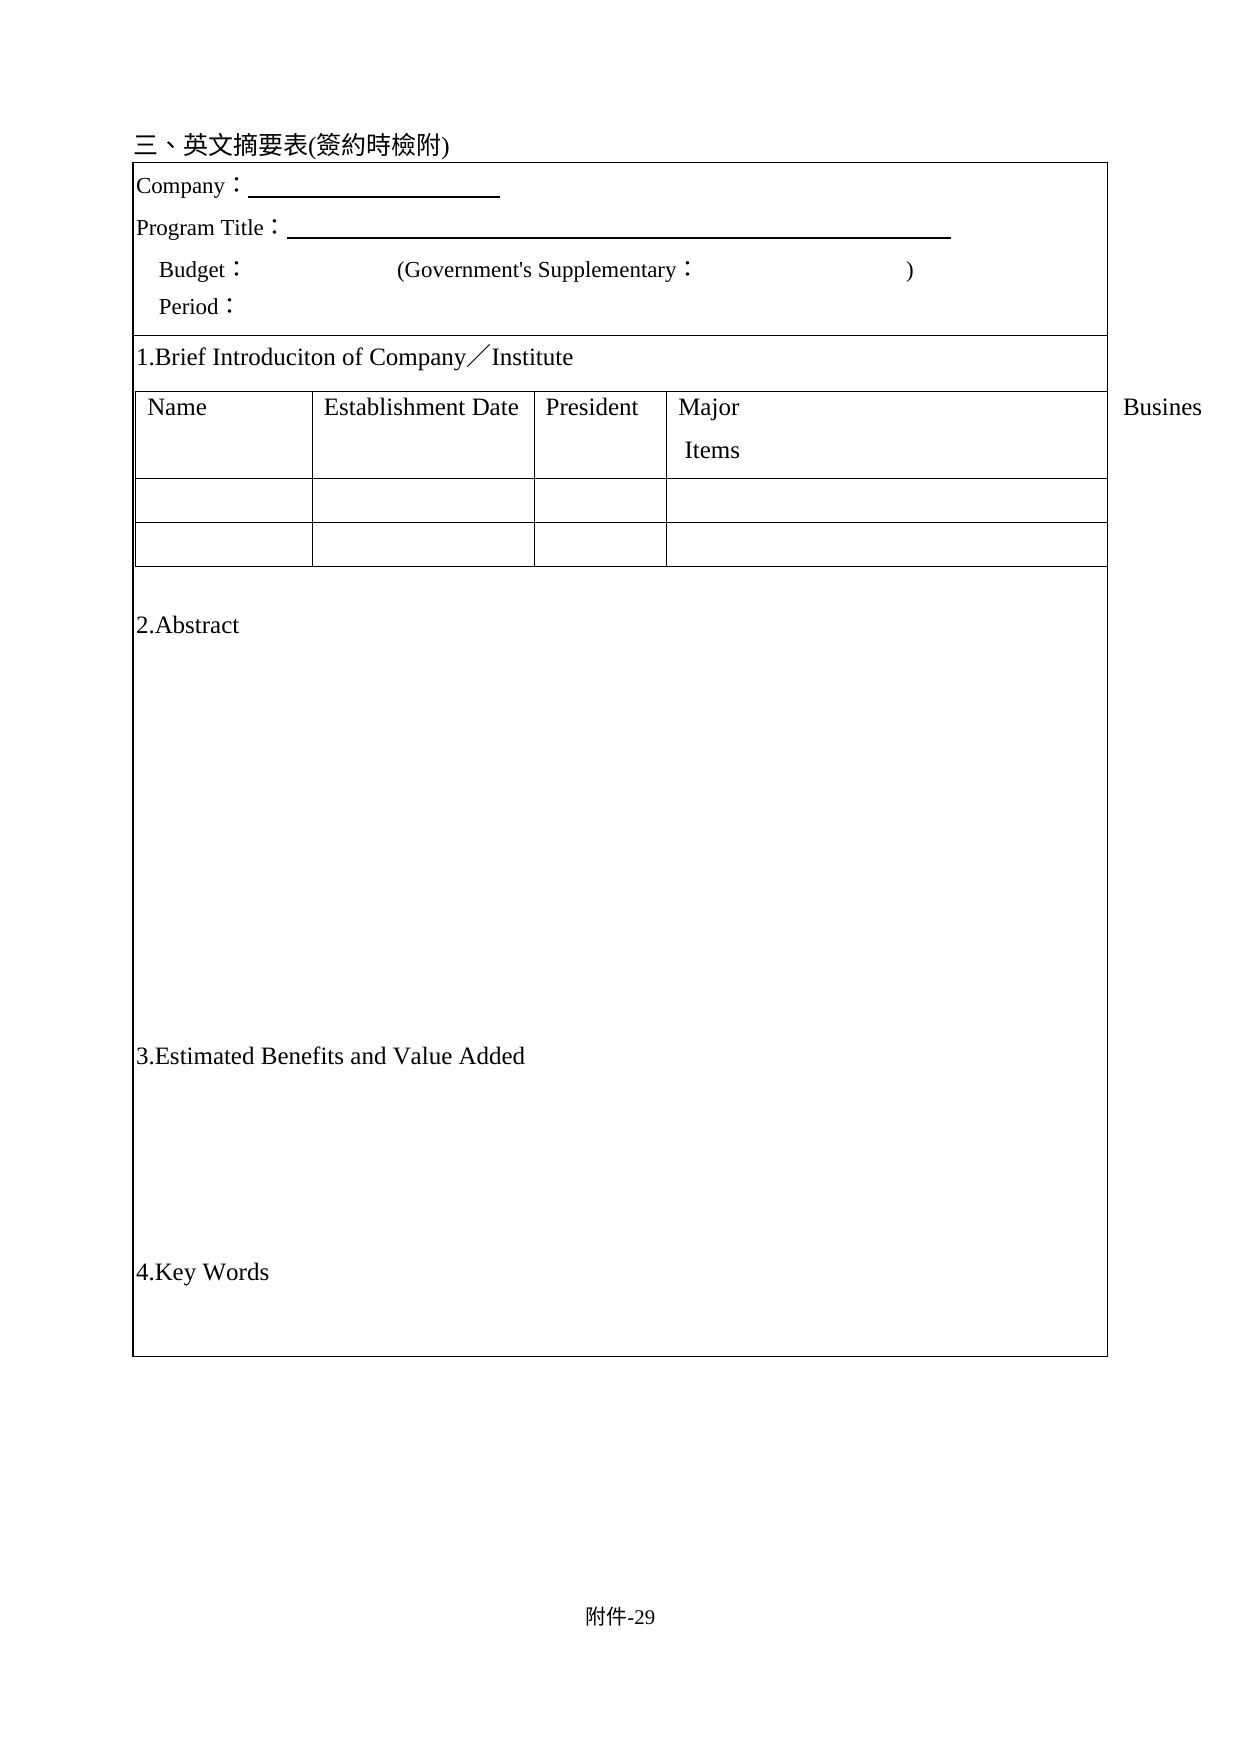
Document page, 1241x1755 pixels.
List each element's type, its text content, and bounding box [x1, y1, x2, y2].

table_cell [667, 479, 1107, 522]
table_header Establishment Date [313, 392, 534, 478]
table_header President [535, 392, 666, 478]
table_cell [313, 523, 534, 566]
table_cell [136, 523, 312, 566]
table_cell [535, 523, 666, 566]
table_cell [313, 479, 534, 522]
table_cell [535, 479, 666, 522]
table_cell 1.Brief Introduciton of Company／Institute 2.Abstract 3.Estimated Benefits and Value Added 4.Key Words [134, 336, 1107, 1356]
table_header Company： Program Title： Budget： (Government's Supplementary： ) Period： [134, 163, 1107, 335]
table_cell [667, 523, 1107, 566]
table_cell [136, 479, 312, 522]
table_header Major Busines Items [667, 392, 1107, 478]
text 三、英文摘要表(簽約時檢附) [133, 124, 1107, 162]
table_header Name [136, 392, 312, 478]
